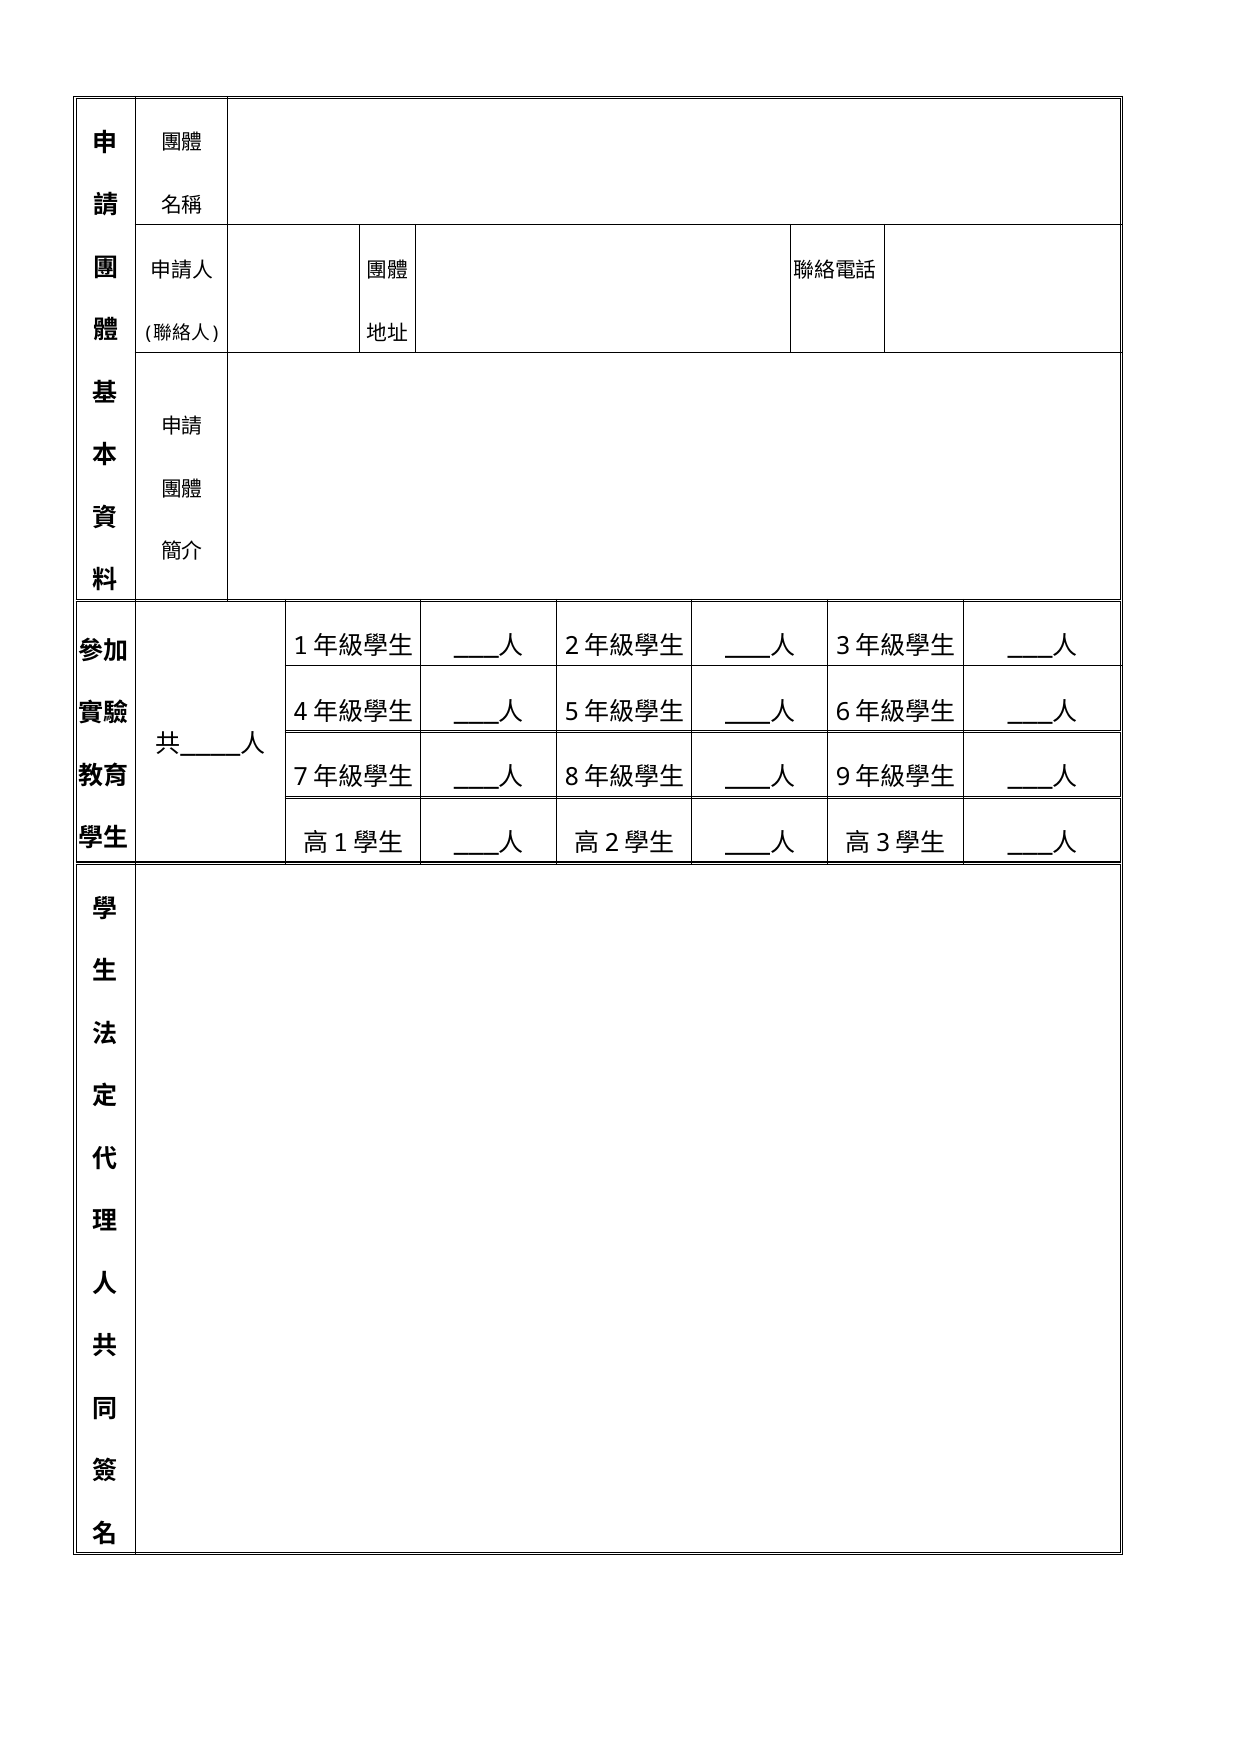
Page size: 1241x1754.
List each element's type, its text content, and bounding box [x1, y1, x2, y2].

table_cell 4年級學生 [286, 666, 420, 730]
table_header [228, 99, 1120, 224]
table_cell 9年級學生 [828, 733, 963, 796]
table_cell 8年級學生 [557, 733, 691, 796]
table_cell [228, 353, 1120, 599]
table_cell [136, 865, 1120, 1552]
table_cell 聯絡電話 [791, 225, 884, 352]
table_cell ___人 [421, 799, 556, 861]
table_cell 2年級學生 [557, 602, 691, 664]
table_cell [416, 225, 790, 352]
table_cell 團體地址 [360, 225, 415, 352]
table_cell 7年級學生 [286, 733, 420, 796]
table_cell ___人 [421, 666, 556, 730]
table_cell [228, 225, 359, 352]
table_cell 5年級學生 [557, 666, 691, 730]
table_cell 高2學生 [557, 799, 691, 861]
table_cell 申請 團體 簡介 [136, 353, 227, 599]
table_cell ___人 [964, 733, 1120, 796]
table_cell 高1學生 [286, 799, 420, 861]
table_cell 1年級學生 [286, 602, 420, 664]
table_cell 高3學生 [828, 799, 963, 861]
table_cell ___人 [964, 799, 1120, 861]
table_cell ___人 [692, 799, 827, 861]
table_cell ___人 [964, 666, 1120, 730]
table_cell 申請人(聯絡人) [136, 225, 227, 352]
table_cell 3年級學生 [828, 602, 963, 664]
table_cell ___人 [692, 666, 827, 730]
table_cell ___人 [421, 733, 556, 796]
table_cell 共____人 [136, 602, 285, 861]
table_cell [885, 225, 1120, 352]
table_cell ___人 [692, 602, 827, 664]
table_cell ___人 [421, 602, 556, 664]
table_cell 6年級學生 [828, 666, 963, 730]
table_cell 參加實驗教育學生 [77, 602, 135, 861]
table_cell 學 生 法 定 代 理 人 共 同 簽 名 [77, 865, 135, 1552]
table_cell ___人 [692, 733, 827, 796]
table_cell ___人 [964, 602, 1120, 664]
table_header 團體 名稱 [136, 99, 227, 224]
table_header 申 請 團 體 基 本 資 料 [77, 99, 135, 599]
